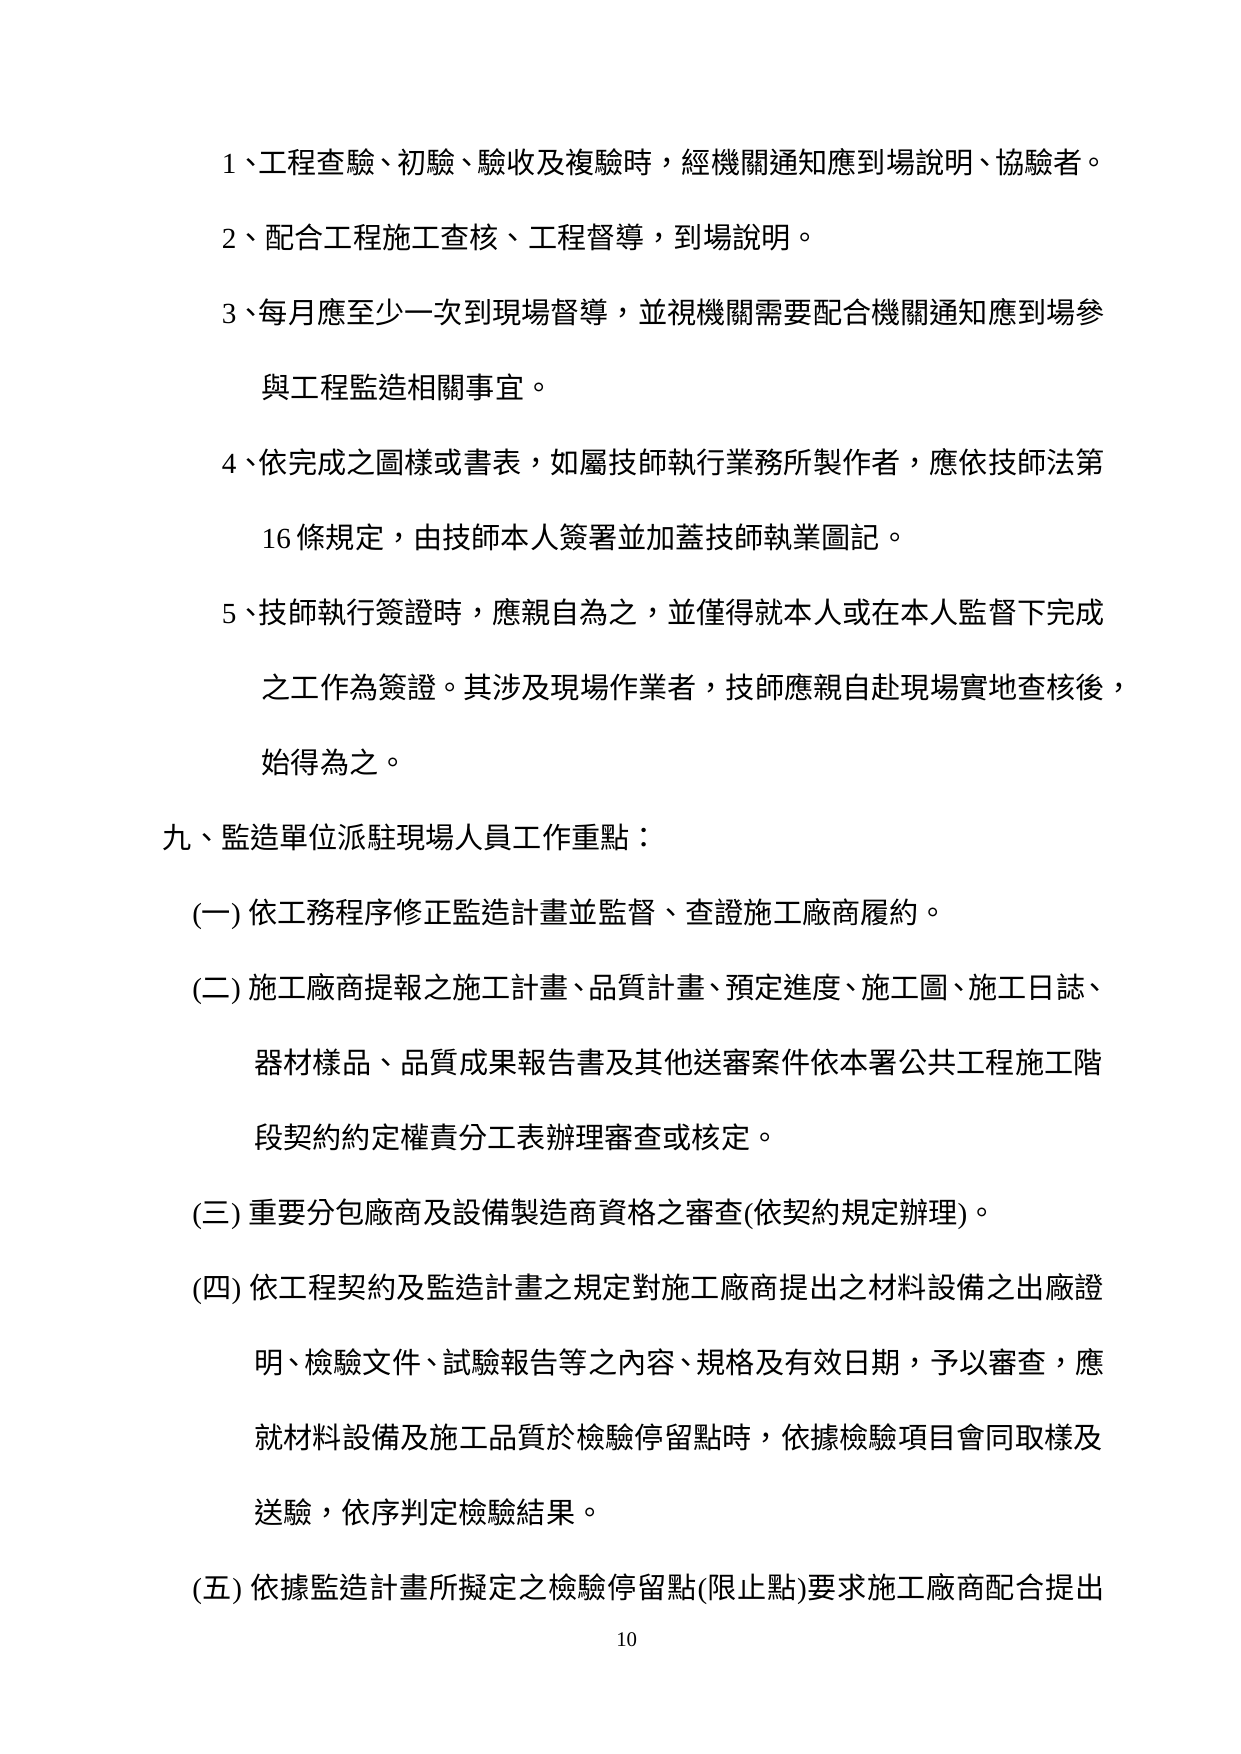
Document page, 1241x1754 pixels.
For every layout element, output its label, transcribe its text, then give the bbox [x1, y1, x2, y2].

text (五) 依據監造計畫所擬定之檢驗停留點(限止點)要求施工廠商配合提出 [192, 1548, 1104, 1623]
text 九、監造單位派駐現場人員工作重點： [163, 798, 1104, 873]
text 2、配合工程施工查核、工程督導，到場說明。 [222, 198, 1104, 273]
text (四) 依工程契約及監造計畫之規定對施工廠商提出之材料設備之出廠證明、檢驗文件、試驗報告等之內容、規格及有效日期，予以審查，應就材料設備及施工品質於檢驗停留點時，依據檢驗項目會同取樣及送驗，依序判定檢驗結果。 [192, 1248, 1104, 1548]
text (二) 施工廠商提報之施工計畫、品質計畫、預定進度、施工圖、施工日誌、器材樣品、品質成果報告書及其他送審案件依本署公共工程施工階段契約約定權責分工表辦理審查或核定。 [192, 948, 1104, 1173]
text (一) 依工務程序修正監造計畫並監督、查證施工廠商履約。 [192, 873, 1104, 948]
text 1、工程查驗、初驗、驗收及複驗時，經機關通知應到場說明、協驗者。 [222, 123, 1104, 198]
text 4、依完成之圖樣或書表，如屬技師執行業務所製作者，應依技師法第16條規定，由技師本人簽署並加蓋技師執業圖記。 [222, 423, 1104, 573]
text 3、每月應至少一次到現場督導，並視機關需要配合機關通知應到場參與工程監造相關事宜。 [222, 273, 1104, 423]
text (三) 重要分包廠商及設備製造商資格之審查(依契約規定辦理)。 [192, 1173, 1104, 1248]
text 5、技師執行簽證時，應親自為之，並僅得就本人或在本人監督下完成之工作為簽證。其涉及現場作業者，技師應親自赴現場實地查核後，始得為之。 [222, 573, 1104, 798]
